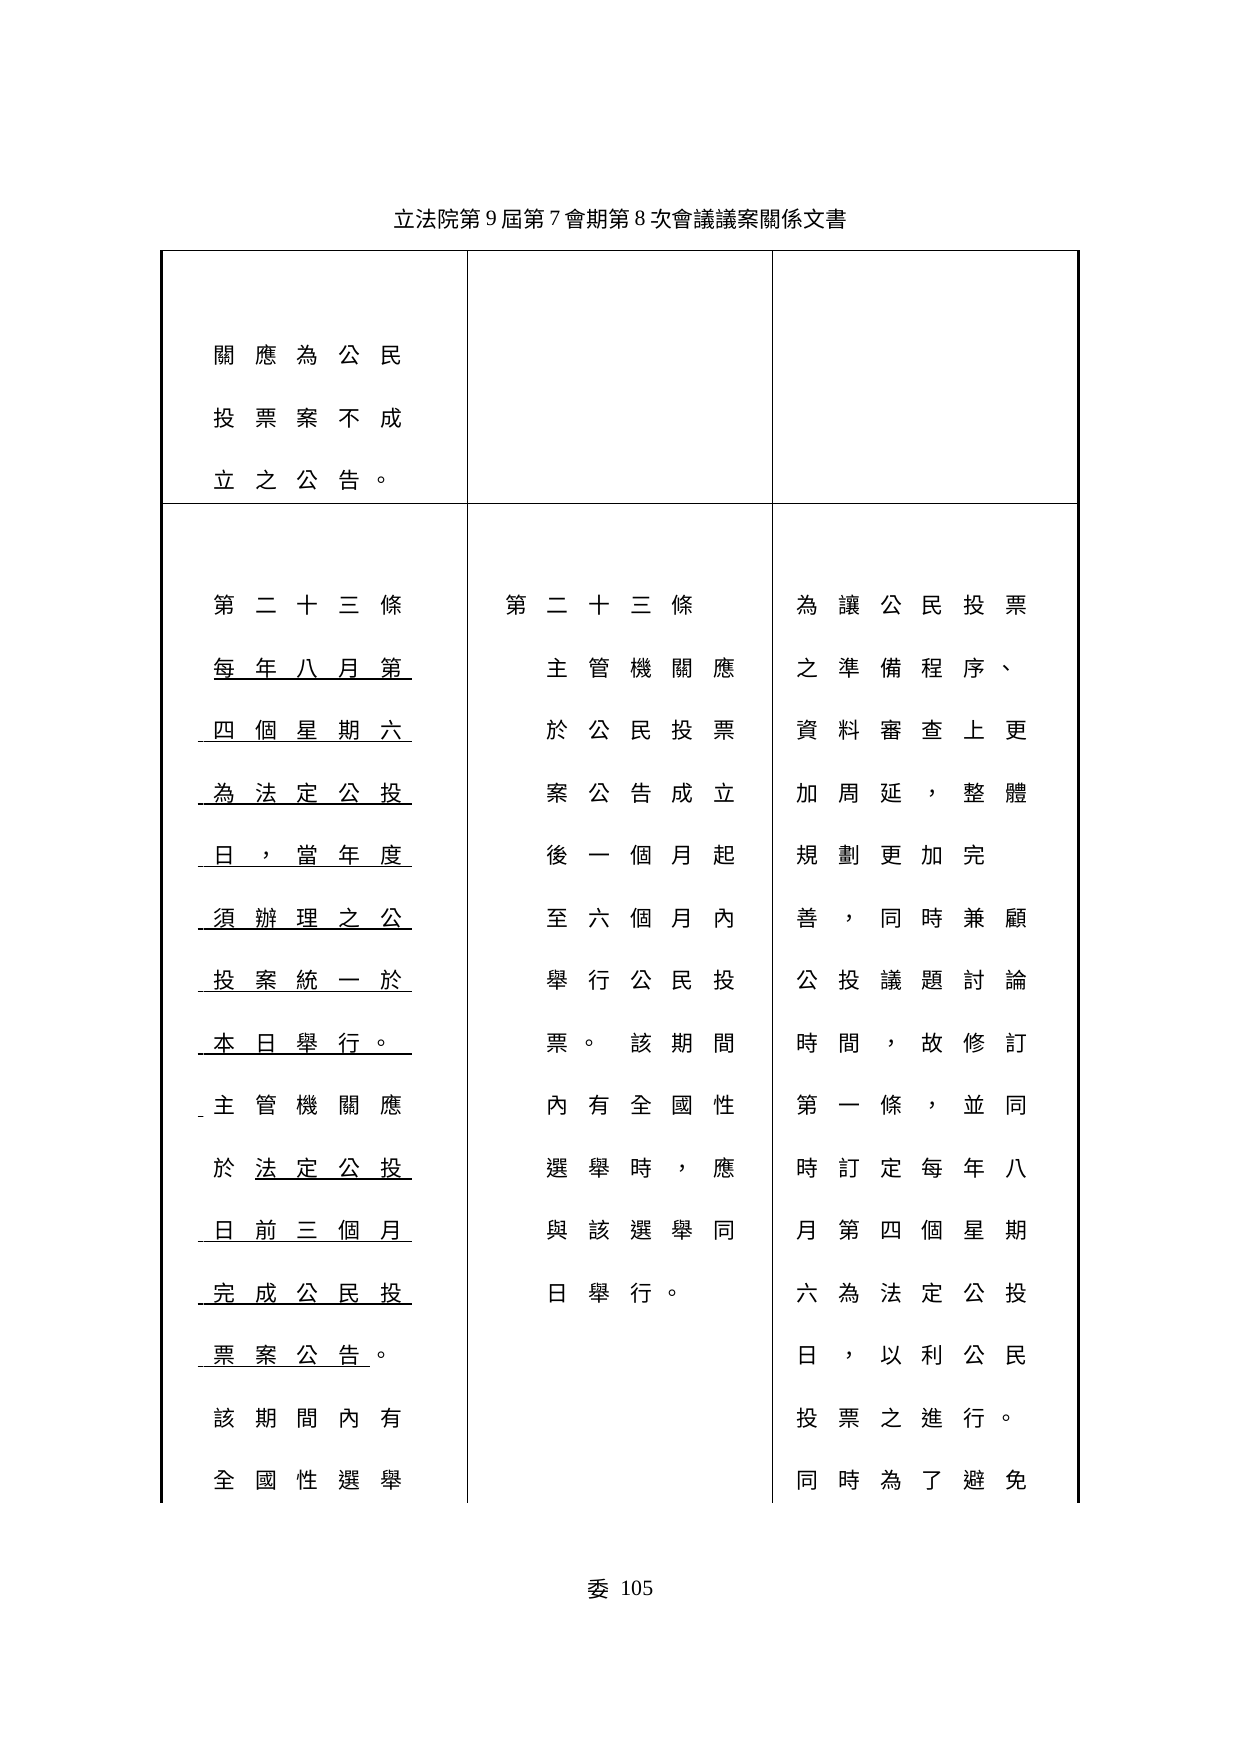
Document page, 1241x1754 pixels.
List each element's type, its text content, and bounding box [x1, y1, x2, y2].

table_cell 為讓公民投票之準備程序、資料審查上更加周延，整體規劃更加完善，同時兼顧公投議題討論時間，故修訂第一條，並同時訂定每年八月第四個星期六為法定公投日，以利公民投票之進行。同時為了避免 [773, 504, 1077, 1503]
table_cell 關應為公民投票案不成立之公告。 [163, 251, 467, 503]
table_cell [773, 251, 1077, 503]
table_cell [468, 251, 772, 503]
table_cell 第二十三條 主管機關應於公民投票案公告成立後一個月起至六個月內舉行公民投票。該期間內有全國性選舉時，應與該選舉同日舉行。 [468, 504, 772, 1503]
table_cell 第二十三條 每年八月第四個星期六為法定公投日，當年度須辦理之公投案統一於本日舉行。主管機關應於法定公投日前三個月完成公民投票案公告。該期間內有全國性選舉 [163, 504, 467, 1503]
